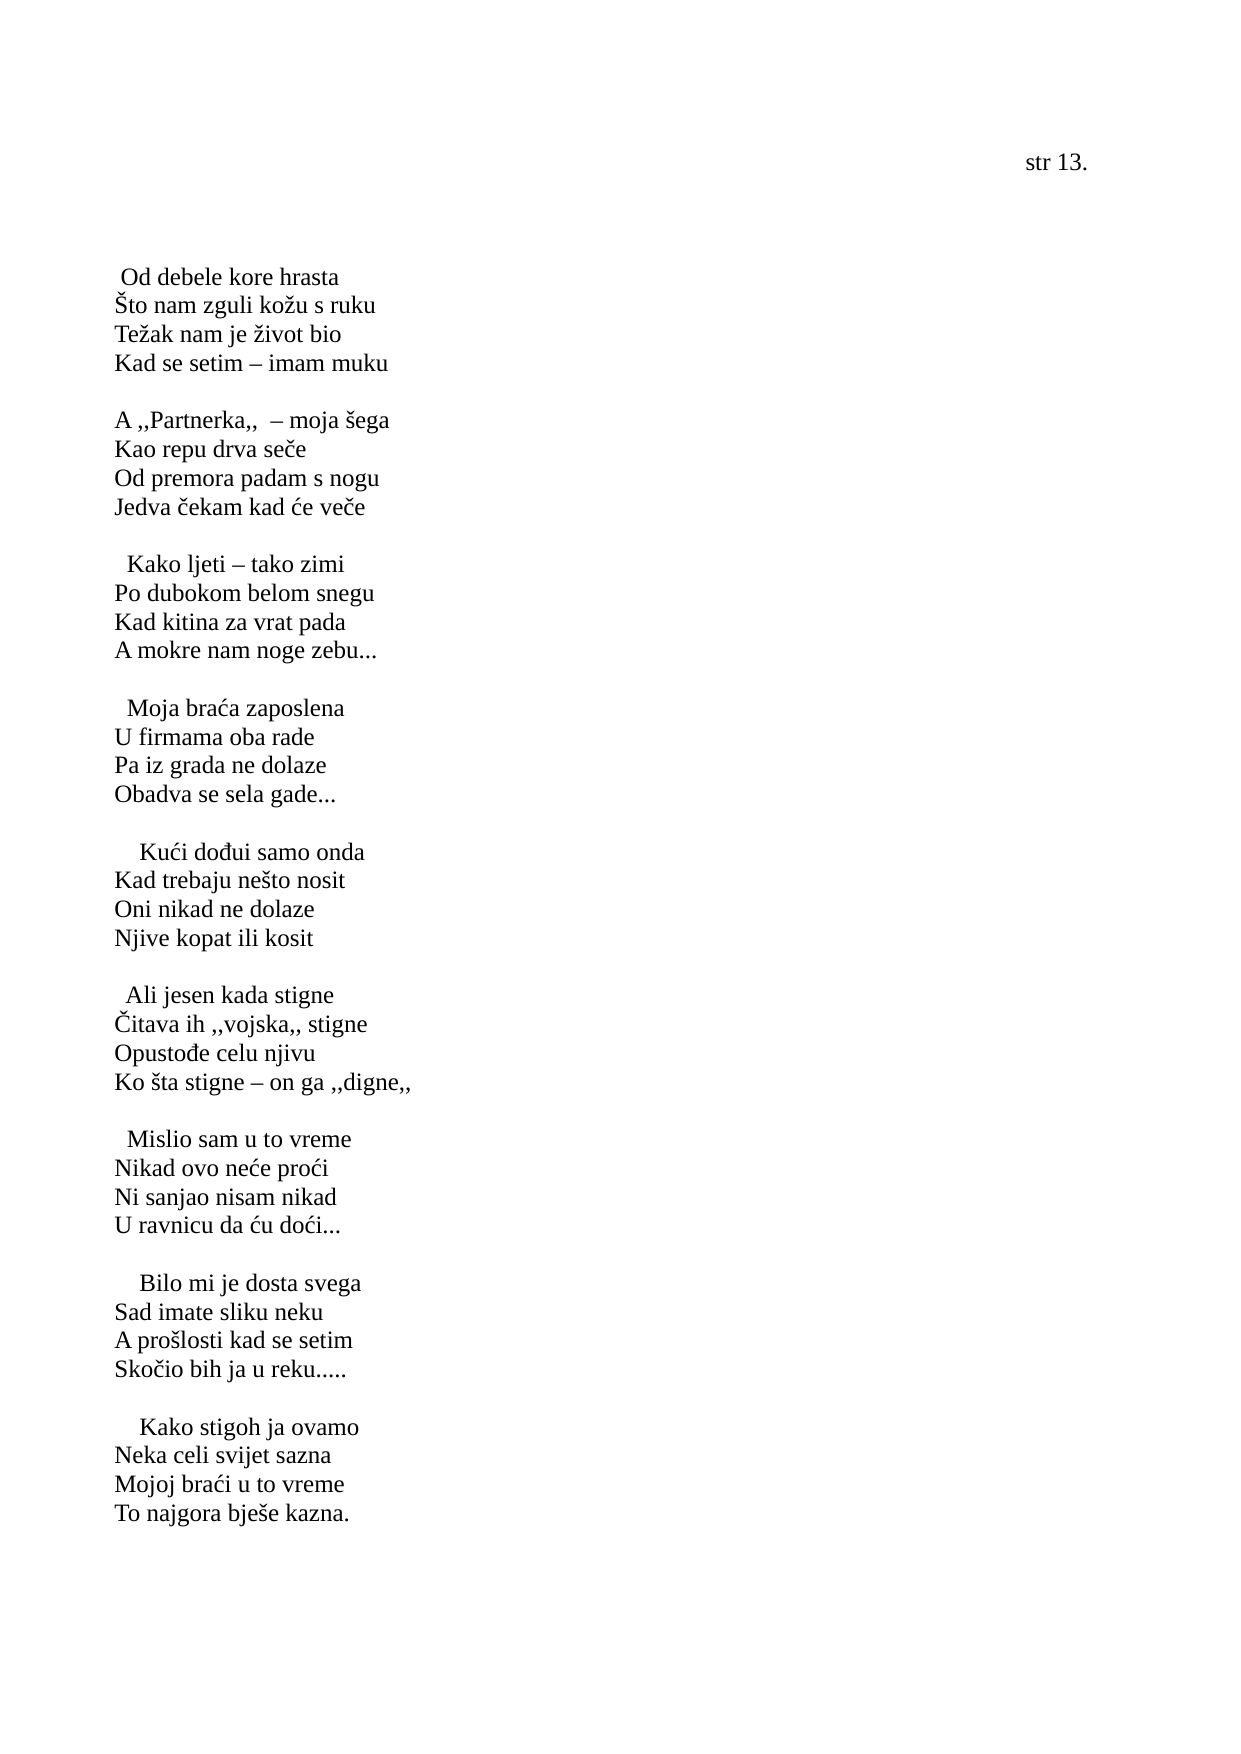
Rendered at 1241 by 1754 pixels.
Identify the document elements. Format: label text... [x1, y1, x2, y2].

text Kako ljeti – tako zimi [114, 549, 1123, 578]
text Opustođe celu njivu [114, 1038, 1123, 1067]
text Od premora padam s nogu [114, 463, 1123, 492]
text Ko šta stigne – on ga ,,digne,, [114, 1067, 1123, 1096]
text Po dubokom belom snegu [114, 578, 1123, 607]
text Moja braća zaposlena [114, 693, 1123, 722]
text A mokre nam noge zebu... [114, 636, 1123, 664]
text Ali jesen kada stigne [114, 981, 1123, 1009]
text Oni nikad ne dolaze [114, 894, 1123, 923]
text Ni sanjao nisam nikad [114, 1182, 1123, 1211]
text Pa iz grada ne dolaze [114, 751, 1123, 779]
text Kako stigoh ja ovamo [114, 1412, 1123, 1441]
text Čitava ih ,,vojska,, stigne [114, 1009, 1123, 1038]
text A ,,Partnerka,, – moja šega [114, 406, 1123, 434]
text A prošlosti kad se setim [114, 1326, 1123, 1354]
text Jedva čekam kad će veče [114, 492, 1123, 521]
text U firmama oba rade [114, 722, 1123, 751]
text Skočio bih ja u reku..... [114, 1354, 1123, 1383]
text Mislio sam u to vreme [114, 1124, 1123, 1153]
text U ravnicu da ću doći... [114, 1211, 1123, 1239]
text Neka celi svijet sazna [114, 1441, 1123, 1469]
text To najgora bješe kazna. [114, 1498, 1123, 1527]
text Kad se setim – imam muku [114, 348, 1123, 377]
text Mojoj braći u to vreme [114, 1469, 1123, 1498]
text Njive kopat ili kosit [114, 923, 1123, 952]
text Kad kitina za vrat pada [114, 607, 1123, 636]
text Kad trebaju nešto nosit [114, 866, 1123, 894]
text Sad imate sliku neku [114, 1297, 1123, 1326]
text Od debele kore hrasta [114, 262, 1123, 291]
text Nikad ovo neće proći [114, 1153, 1123, 1182]
text Obadva se sela gade... [114, 779, 1123, 808]
text Kao repu drva seče [114, 434, 1123, 463]
text str 13. [114, 118, 1123, 204]
text Što nam zguli kožu s ruku [114, 291, 1123, 319]
text Težak nam je život bio [114, 319, 1123, 348]
text Kući dođui samo onda [114, 837, 1123, 866]
text Bilo mi je dosta svega [114, 1268, 1123, 1297]
